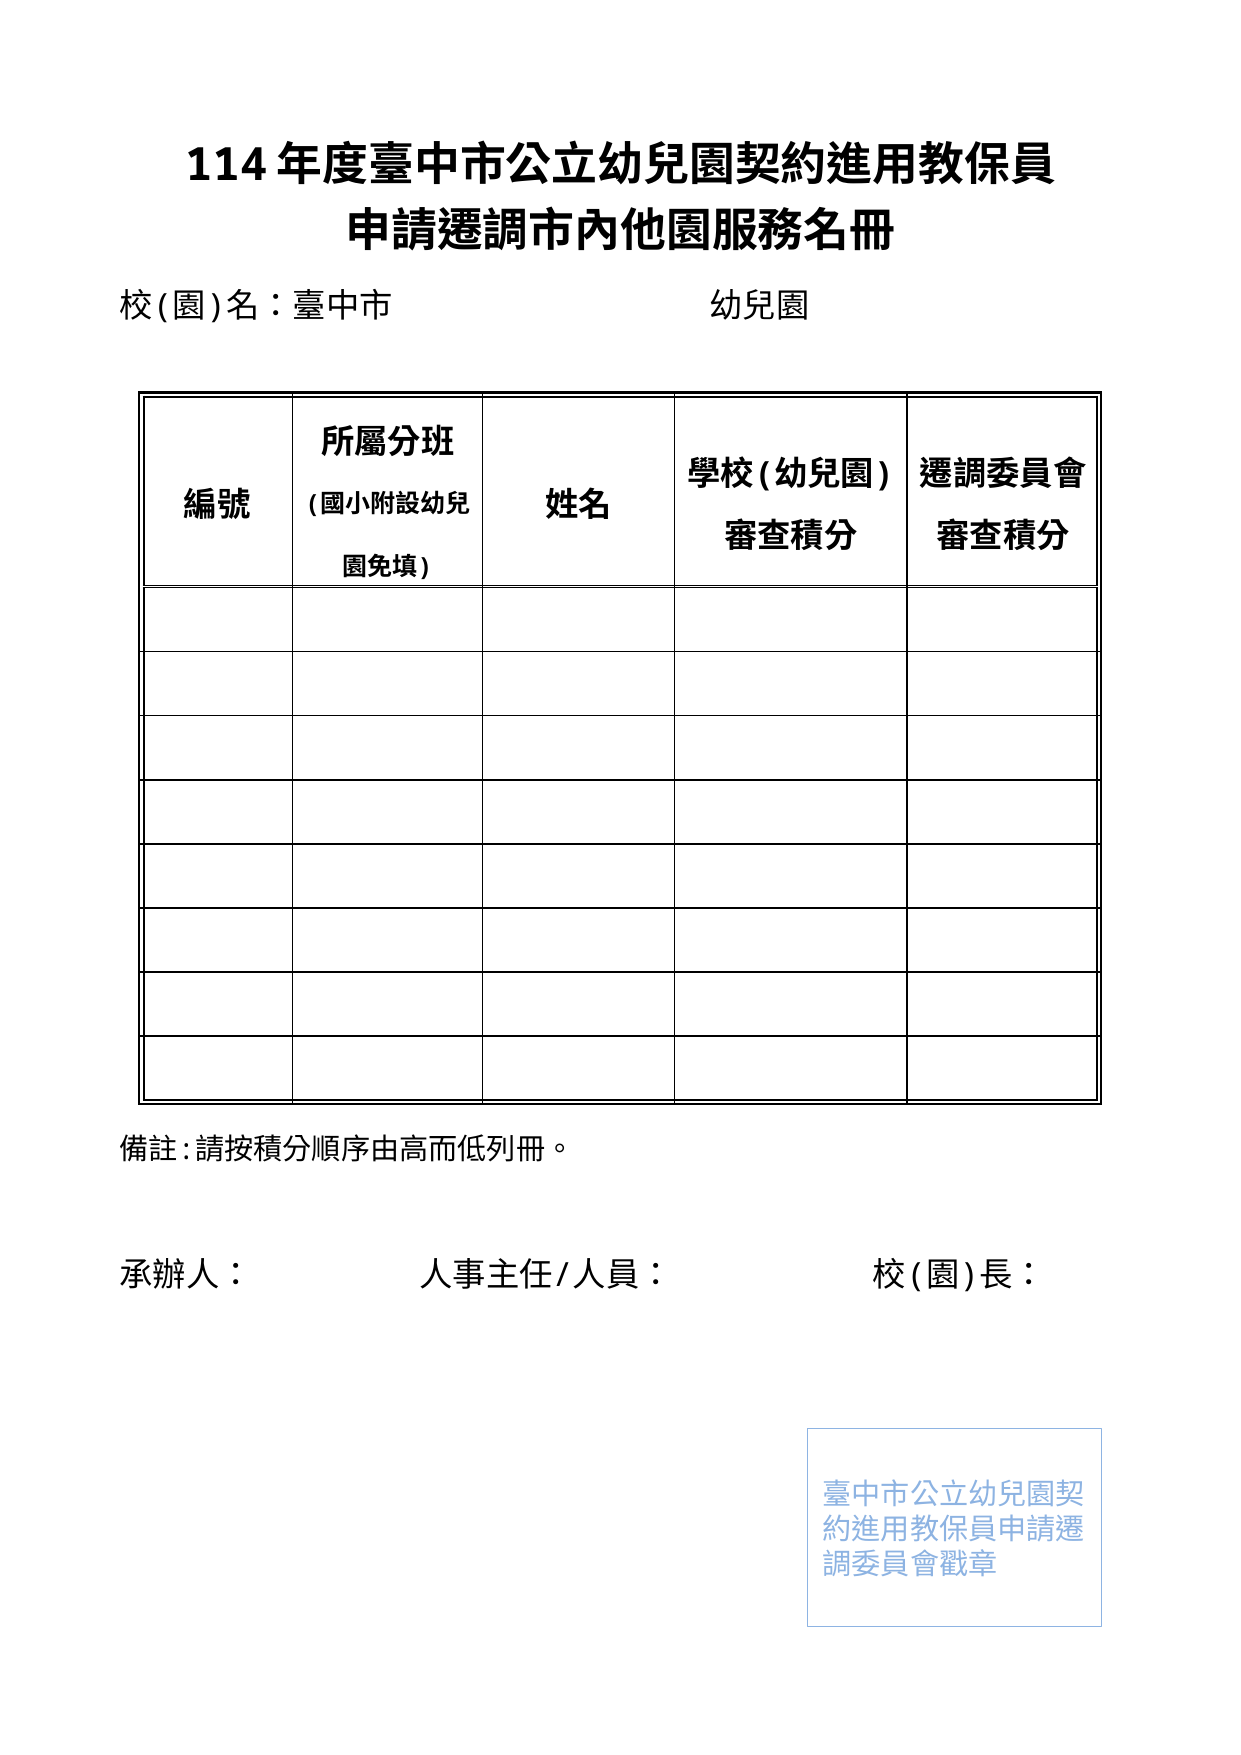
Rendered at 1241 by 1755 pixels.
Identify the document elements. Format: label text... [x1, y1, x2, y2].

table_cell [483, 973, 674, 1035]
table_cell [483, 781, 674, 843]
table_cell [675, 781, 906, 843]
table_cell [293, 973, 482, 1035]
table_cell [908, 909, 1096, 971]
table_cell [675, 1037, 906, 1099]
table_cell [483, 845, 674, 907]
table_cell [908, 652, 1096, 715]
text 114年度臺中市公立幼兒園契約進用教保員 [100, 127, 1140, 194]
table_cell [145, 716, 292, 779]
table_cell [293, 652, 482, 715]
table_cell [293, 716, 482, 779]
table_cell [483, 909, 674, 971]
table_cell [293, 909, 482, 971]
table_cell [293, 781, 482, 843]
table_cell [145, 1037, 292, 1099]
table_cell [293, 845, 482, 907]
table_cell [675, 588, 906, 651]
table_header 編號 [145, 398, 292, 585]
table_cell [483, 1037, 674, 1099]
table_cell [908, 845, 1096, 907]
table_cell [908, 716, 1096, 779]
table_cell [145, 652, 292, 715]
table_cell [675, 716, 906, 779]
table_cell [293, 588, 482, 651]
table_cell [675, 909, 906, 971]
table_cell [145, 973, 292, 1035]
table_cell [293, 1037, 482, 1099]
table_cell [908, 588, 1096, 651]
text 申請遷調市內他園服務名冊 [100, 194, 1140, 260]
table_cell [145, 909, 292, 971]
table_cell [145, 588, 292, 651]
text 備註:請按積分順序由高而低列冊。 [119, 1105, 1140, 1168]
table_header 學校(幼兒園)審查積分 [675, 398, 906, 585]
text 承辦人： 人事主任/人員： 校(園)長： [119, 1230, 1140, 1293]
table_cell [675, 845, 906, 907]
table_cell [908, 973, 1096, 1035]
table_cell [675, 652, 906, 715]
table_header 所屬分班 (國小附設幼兒園免填) [293, 398, 482, 585]
table_cell [483, 716, 674, 779]
table_cell [908, 781, 1096, 843]
table_cell [483, 588, 674, 651]
table_cell [675, 973, 906, 1035]
table_cell [145, 781, 292, 843]
text 校(園)名：臺中市 幼兒園 [100, 279, 1140, 327]
table_cell [483, 652, 674, 715]
table_header 遷調委員會審查積分 [908, 398, 1096, 585]
table_cell [145, 845, 292, 907]
table_header 姓名 [483, 398, 674, 585]
table_cell [908, 1037, 1096, 1099]
